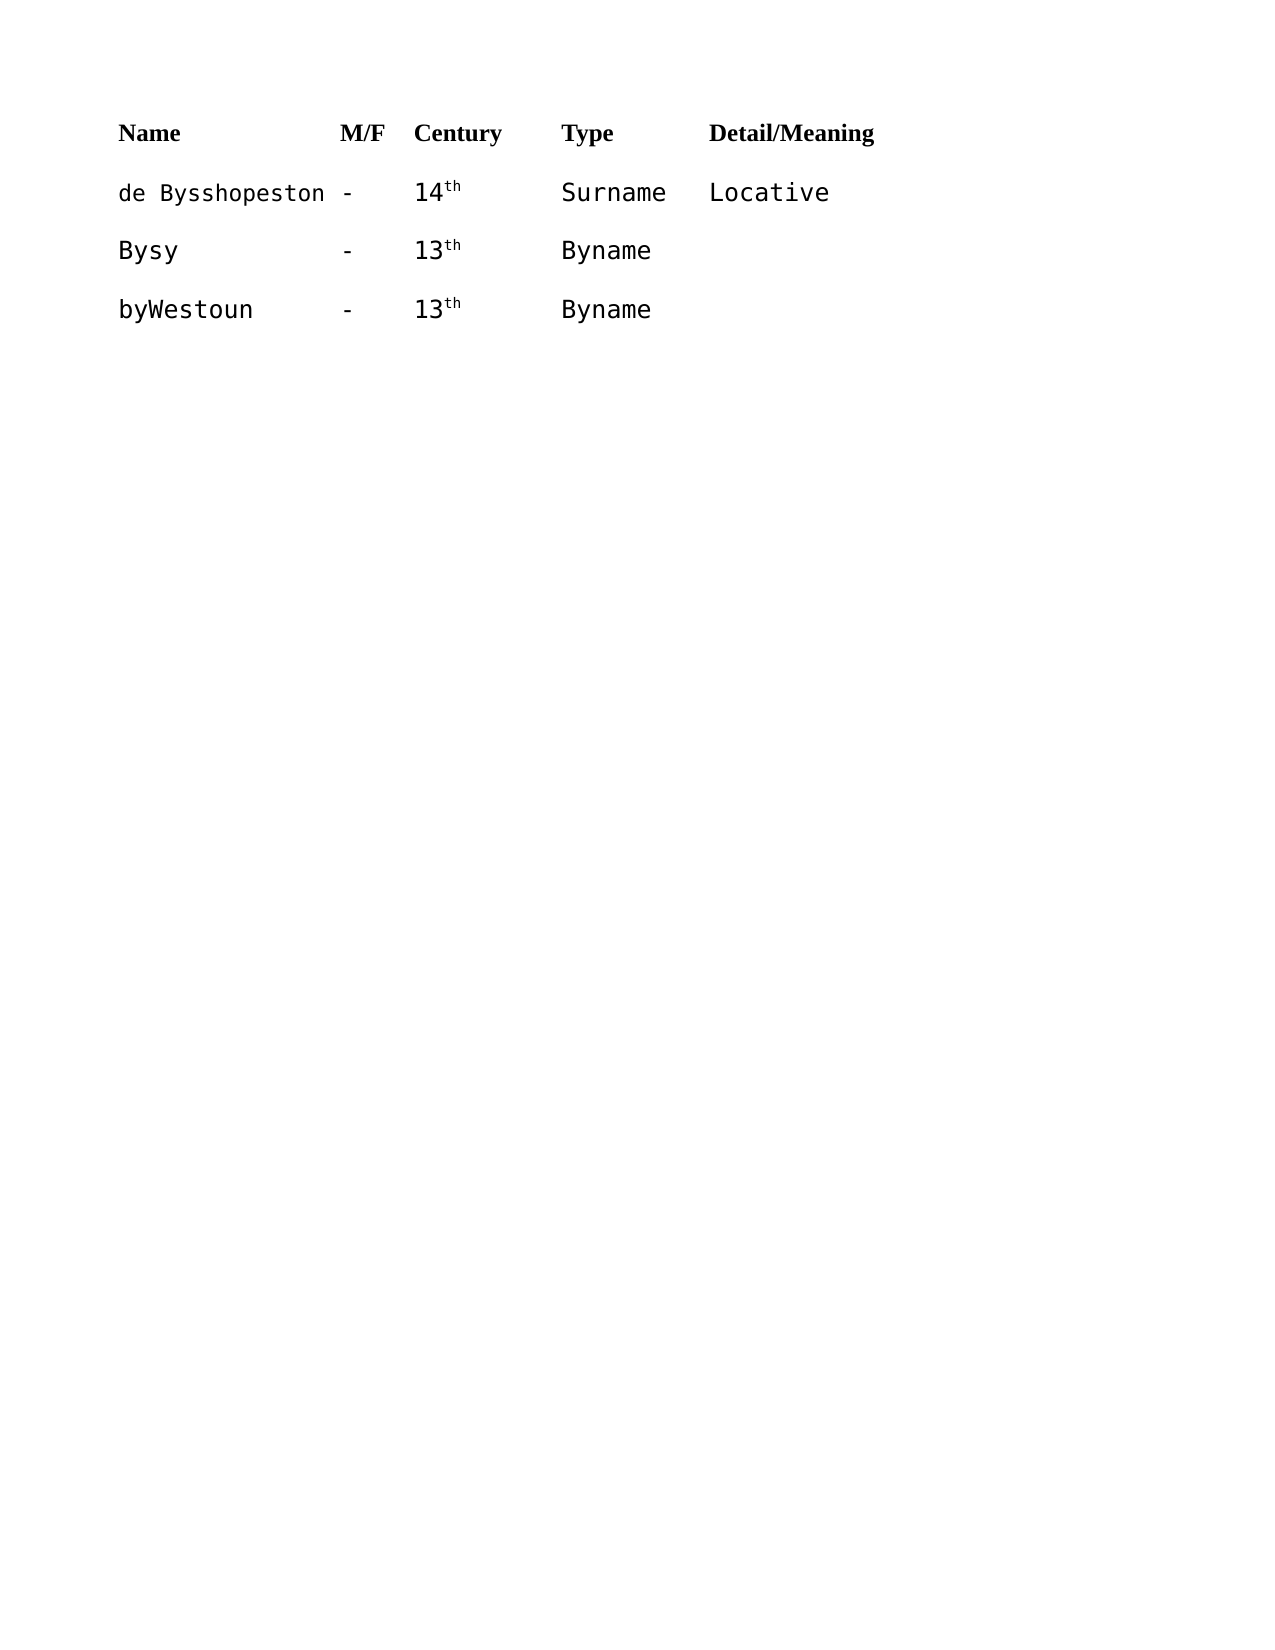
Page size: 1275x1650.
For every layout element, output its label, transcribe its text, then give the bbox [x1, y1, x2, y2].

text byWestoun - 13th Byname [118, 295, 1157, 324]
text de Bysshopeston - 14th Surname Locative [118, 178, 1157, 207]
text Bysy - 13th Byname [118, 236, 1157, 266]
